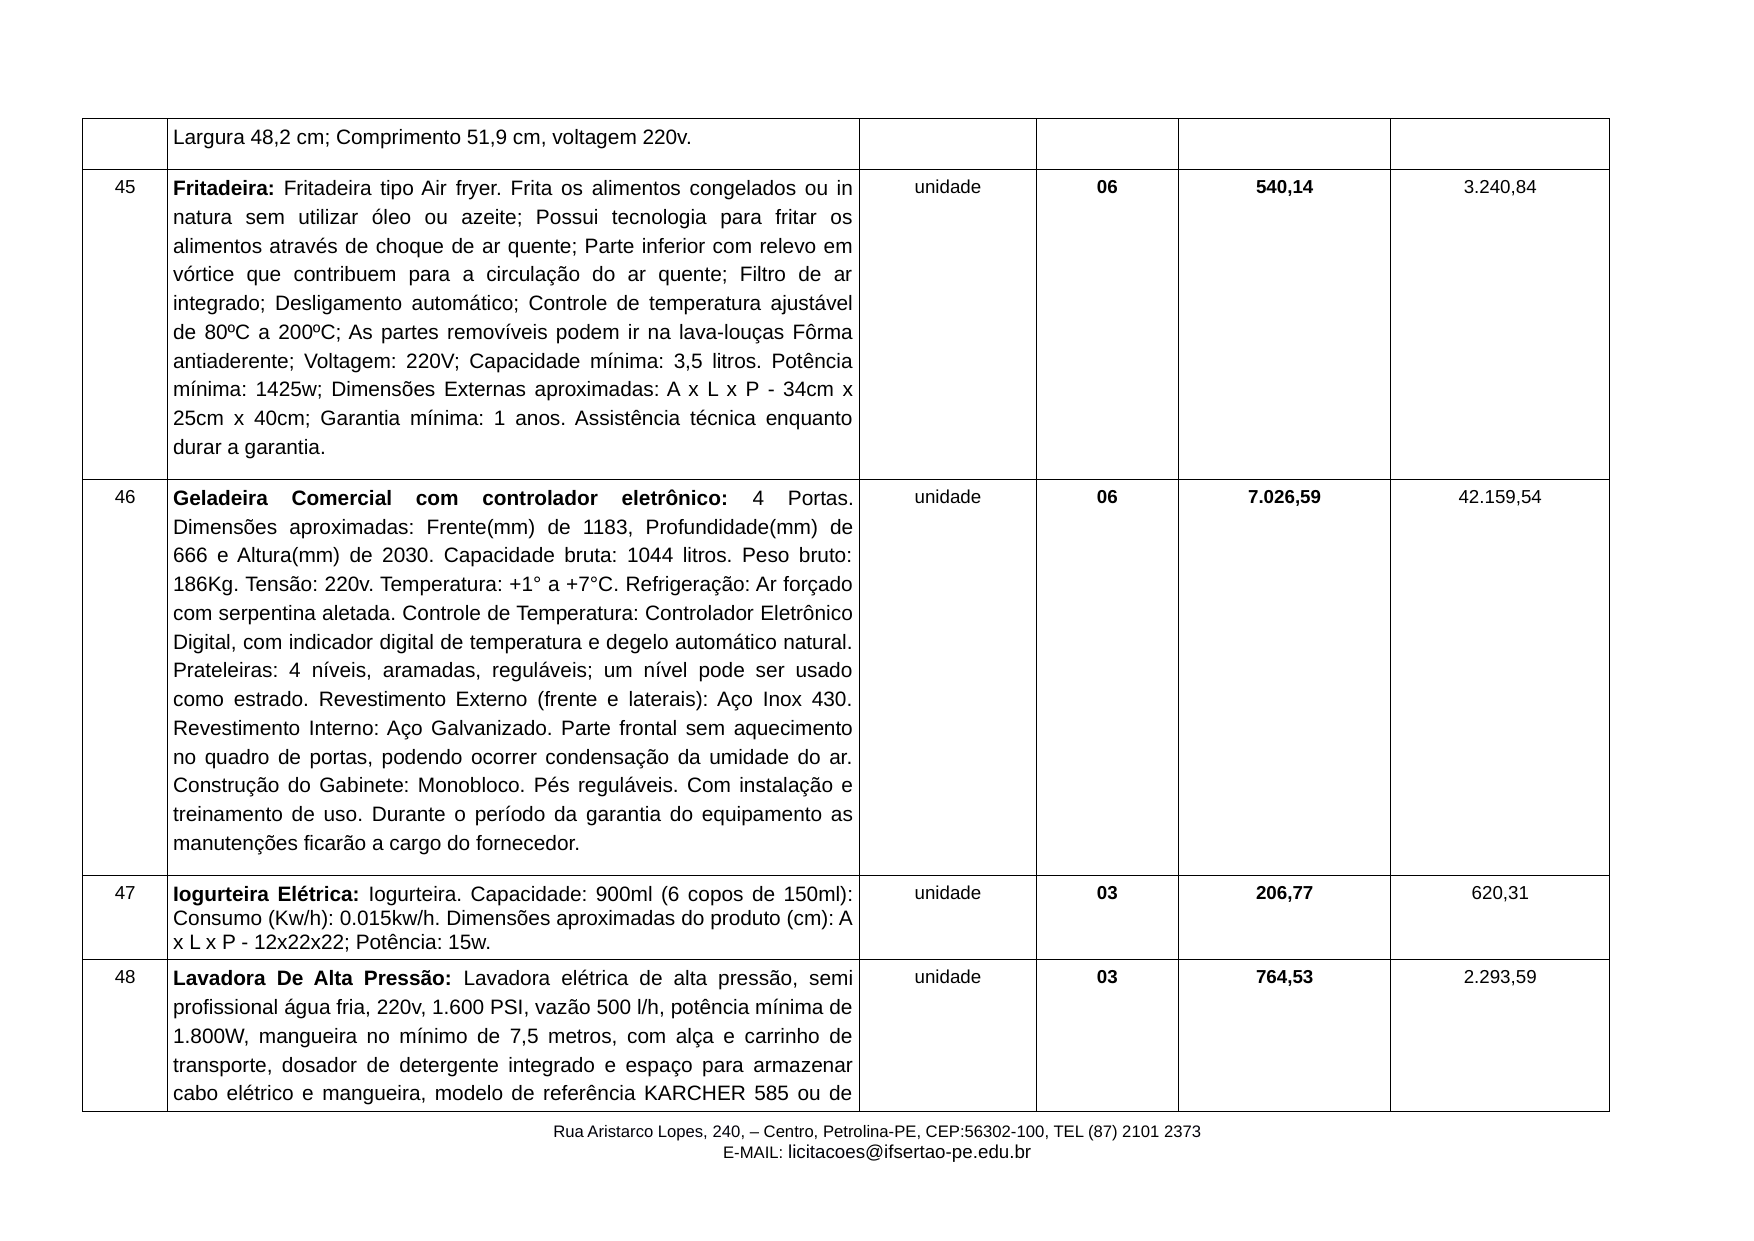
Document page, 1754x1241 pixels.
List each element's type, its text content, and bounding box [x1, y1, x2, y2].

table_cell [1037, 119, 1178, 169]
table_cell Geladeira Comercial com controlador eletrônico: 4 Portas. Dimensões aproximadas: Frente(mm) de 1183, Profundidade(mm) de 666 e Altura(mm) de 2030. Capacidade bruta: 1044 litros. Peso bruto: 186Kg. Tensão: 220v. Temperatura: +1° a +7°C. Refrigeração: Ar forçado com serpentina aletada. Controle de Temperatura: Controlador Eletrônico Digital, com indicador digital de temperatura e degelo automático natural. Prateleiras: 4 níveis, aramadas, reguláveis; um nível pode ser usado como estrado. Revestimento Externo (frente e laterais): Aço Inox 430. Revestimento Interno: Aço Galvanizado. Parte frontal sem aquecimento no quadro de portas, podendo ocorrer condensação da umidade do ar. Construção do Gabinete: Monobloco. Pés reguláveis. Com instalação e treinamento de uso. Durante o período da garantia do equipamento as manutenções ficarão a cargo do fornecedor. [168, 480, 859, 875]
table_cell 03 [1037, 960, 1178, 1111]
table_cell [83, 119, 167, 169]
table_cell [860, 119, 1036, 169]
table_cell unidade [860, 170, 1036, 479]
table_cell [1179, 119, 1390, 169]
table_cell 540,14 [1179, 170, 1390, 479]
table_cell 45 [83, 170, 167, 479]
table_cell 03 [1037, 876, 1178, 959]
table_cell 620,31 [1391, 876, 1609, 959]
table_cell Lavadora De Alta Pressão: Lavadora elétrica de alta pressão, semi profissional água fria, 220v, 1.600 PSI, vazão 500 l/h, potência mínima de 1.800W, mangueira no mínimo de 7,5 metros, com alça e carrinho de transporte, dosador de detergente integrado e espaço para armazenar cabo elétrico e mangueira, modelo de referência KARCHER 585 ou de [168, 960, 859, 1111]
table_cell 46 [83, 480, 167, 875]
table_cell Fritadeira: Fritadeira tipo Air fryer. Frita os alimentos congelados ou in natura sem utilizar óleo ou azeite; Possui tecnologia para fritar os alimentos através de choque de ar quente; Parte inferior com relevo em vórtice que contribuem para a circulação do ar quente; Filtro de ar integrado; Desligamento automático; Controle de temperatura ajustável de 80ºC a 200ºC; As partes removíveis podem ir na lava-louças Fôrma antiaderente; Voltagem: 220V; Capacidade mínima: 3,5 litros. Potência mínima: 1425w; Dimensões Externas aproximadas: A x L x P - 34cm x 25cm x 40cm; Garantia mínima: 1 anos. Assistência técnica enquanto durar a garantia. [168, 170, 859, 479]
table_cell 2.293,59 [1391, 960, 1609, 1111]
table_cell unidade [860, 960, 1036, 1111]
table_cell Largura 48,2 cm; Comprimento 51,9 cm, voltagem 220v. [168, 119, 859, 169]
table_cell unidade [860, 480, 1036, 875]
table_cell unidade [860, 876, 1036, 959]
table_cell 42.159,54 [1391, 480, 1609, 875]
table_cell 48 [83, 960, 167, 1111]
table_cell 06 [1037, 480, 1178, 875]
table_cell 7.026,59 [1179, 480, 1390, 875]
table_cell [1391, 119, 1609, 169]
table_cell 764,53 [1179, 960, 1390, 1111]
table_cell 47 [83, 876, 167, 959]
table_cell Iogurteira Elétrica: Iogurteira. Capacidade: 900ml (6 copos de 150ml): Consumo (Kw/h): 0.015kw/h. Dimensões aproximadas do produto (cm): A x L x P - 12x22x22; Potência: 15w. [168, 876, 859, 959]
table_cell 3.240,84 [1391, 170, 1609, 479]
table_cell 06 [1037, 170, 1178, 479]
table_cell 206,77 [1179, 876, 1390, 959]
